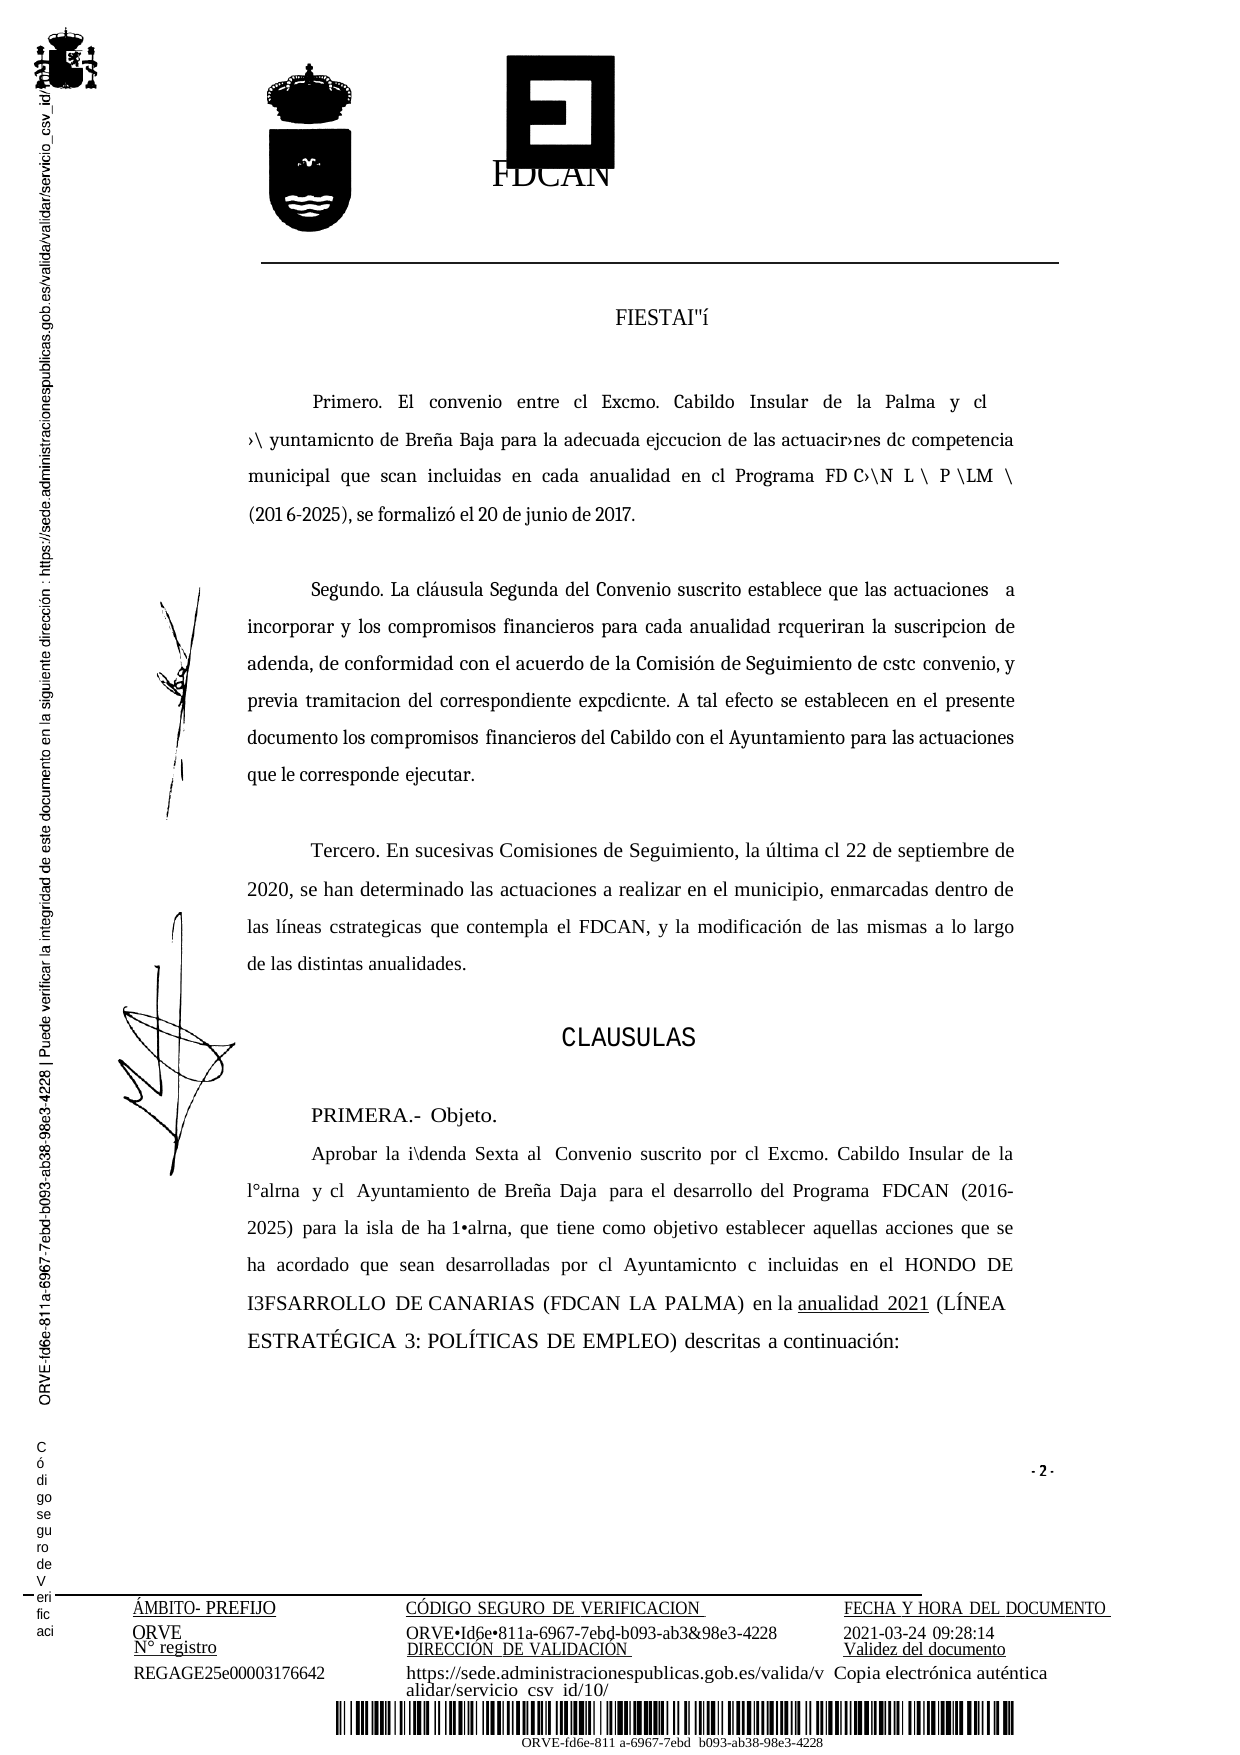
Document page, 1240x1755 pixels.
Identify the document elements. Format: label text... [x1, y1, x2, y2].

text ORVE [132, 1619, 279, 1636]
text ESTRATÉGICA 3: POLÍTICAS DE EMPLEO) descritas a continuación: [247, 1330, 1133, 1353]
picture [156, 586, 201, 820]
text CÓDIGO SEGURO DE VERIFICACION FECHA Y HORA DEL DOCUMENTO [406, 1597, 1133, 1618]
text C ó digo seguro deV erificacion [36, 1438, 55, 1637]
picture [33, 27, 98, 1405]
picture [1031, 1465, 1054, 1476]
text ÁMBITO- PREFIJO [133, 1596, 279, 1619]
text PRIMERA.- Objeto. [311, 1103, 1133, 1127]
text ORVE•Id6e•811a-6967-7ebd-b093-ab3&98e3-4228 2021-03-24 09:28:14 [406, 1622, 1133, 1644]
picture [117, 912, 236, 1176]
subtitle [98, 149, 267, 194]
text Primero. El convenio entre cl Excmo. Cabildo Insular de la Palma y cl [312, 391, 1133, 414]
text Segundo. La cláusula Segunda del Convenio suscrito establece que las actuaciones a incorporar y los compromisos financieros para cada anualidad rcqueriran la suscripcion de adenda, de conformidad con el acuerdo de la Comisión de Seguimiento de cstc convenio, y previa tramitacion del correspondiente expcdicnte. A tal efecto se establecen en el presente documento los compromisos financieros del Cabildo con el Ayuntamiento para las actuaciones que le corresponde ejecutar. [247, 577, 1015, 787]
subtitle [23, 149, 33, 194]
text Tercero. En sucesivas Comisiones de Seguimiento, la última cl 22 de septiembre de 2020, se han determinado las actuaciones a realizar en el municipio, enmarcadas dentro de las líneas cstrategicas que contempla el FDCAN, y la modificación de las mismas a lo largo de las distintas anualidades. [247, 838, 1015, 974]
picture [506, 55, 615, 169]
subtitle FDCAN [352, 149, 612, 194]
picture [267, 63, 352, 232]
text Aprobar la i\denda Sexta al Convenio suscrito por cl Excmo. Cabildo Insular de la l°alrna y cl Ayuntamiento de Breña Daja para el desarrollo del Programa FDCAN (2016- 2025) para la isla de ha 1•alrna, que tiene como objetivo establecer aquellas acciones que se ha acordado que sean desarrolladas por cl Ayuntamicnto c incluidas en el HONDO DE I3FSARROLLO DE CANARIAS (FDCAN LA PALMA) en la anualidad 2021 (LÍNEA [247, 1142, 1014, 1315]
picture [336, 1701, 1014, 1735]
subtitle FIESTAI"í [617, 303, 713, 331]
text CLAUSULAS [527, 1023, 731, 1055]
text ›\ yuntamicnto de Breña Baja para la adecuada ejccucion de las actuacir›nes dc competencia municipal que scan incluidas en cada anualidad en cl Programa FD C›\N L \ P \LM \ (201 6-2025), se formalizó el 20 de junio de 2017. [248, 428, 1015, 527]
